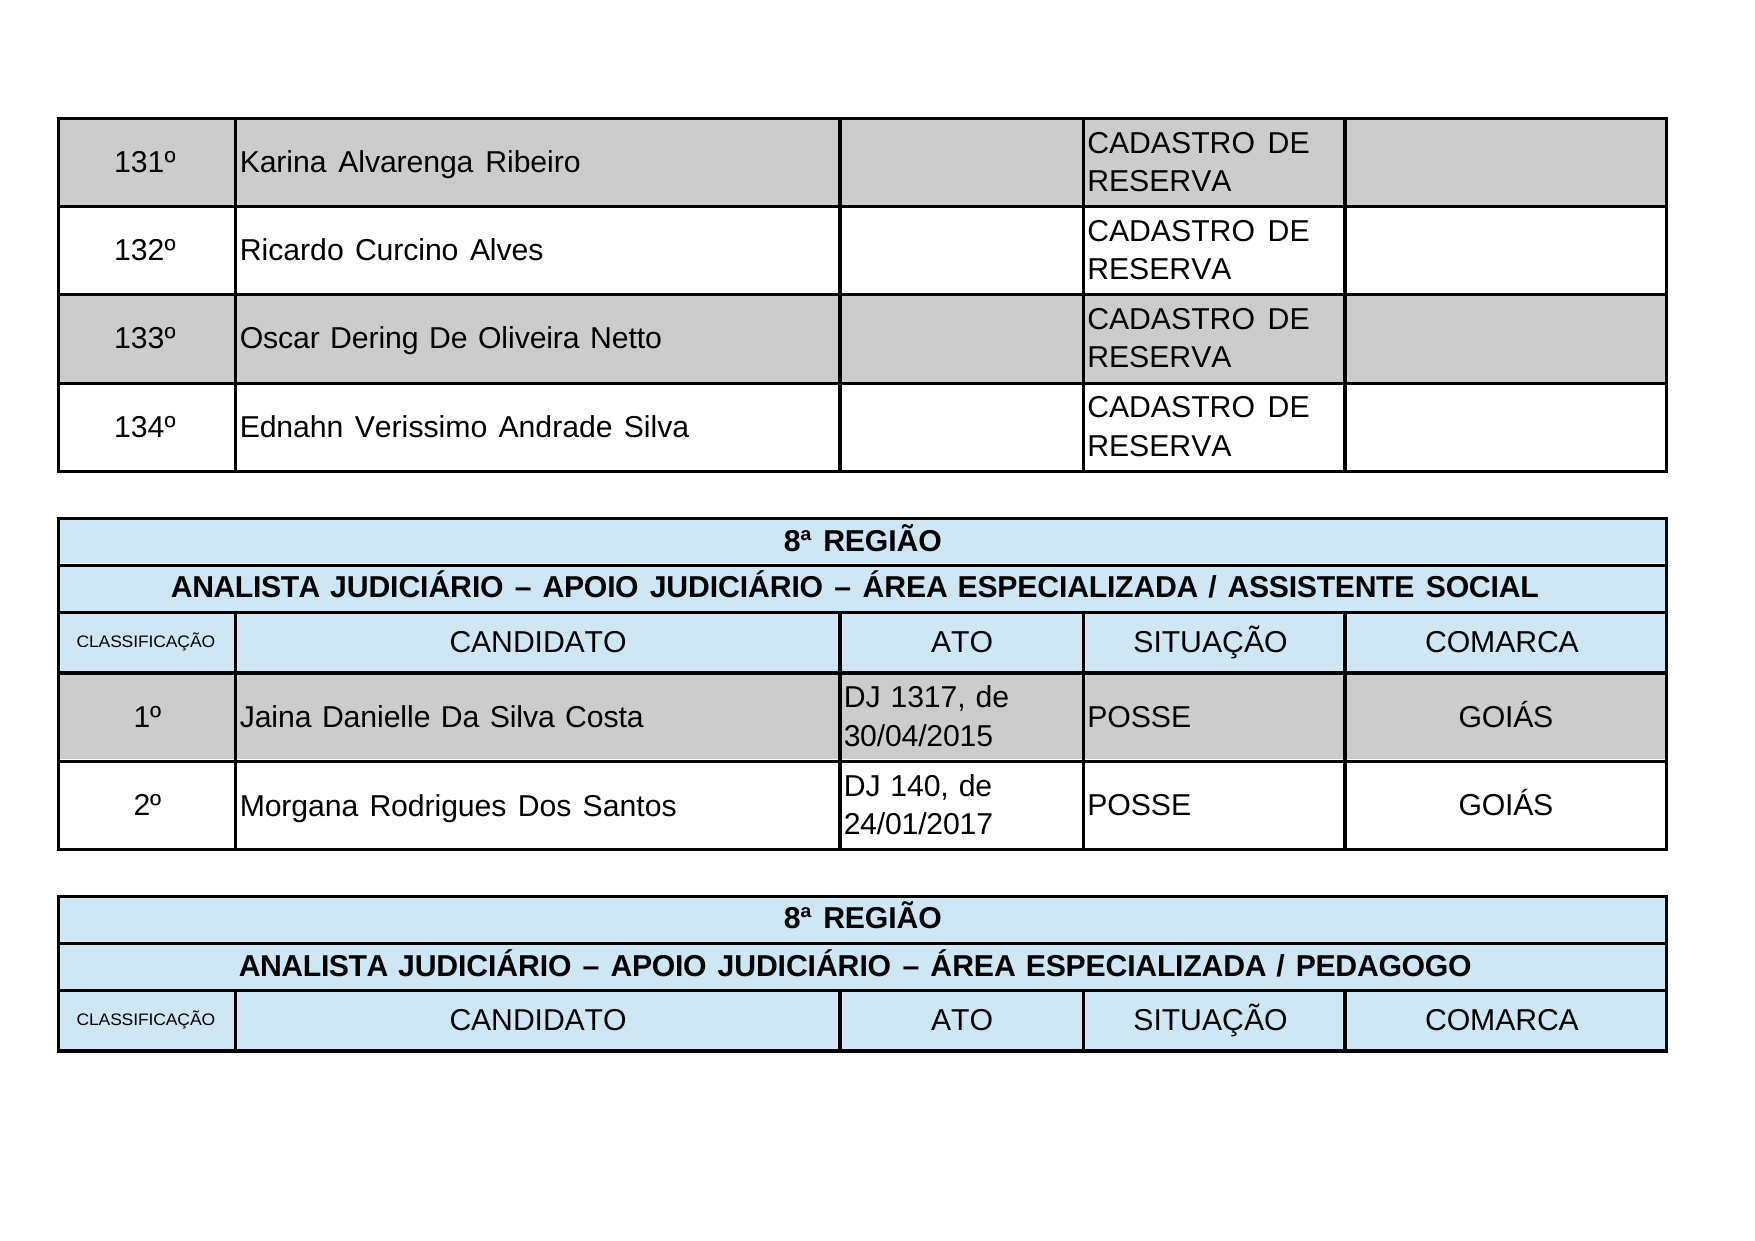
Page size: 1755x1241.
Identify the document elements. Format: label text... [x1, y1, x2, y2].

table_cell [1347, 208, 1665, 293]
table_cell 132º [60, 208, 234, 293]
table_cell GOIÁS [1347, 675, 1665, 759]
table_header CADASTRO DE RESERVA [1085, 120, 1343, 205]
table_cell COMARCA [1347, 614, 1665, 671]
table_cell 133º [60, 296, 234, 382]
table_header [842, 120, 1082, 205]
table_cell CADASTRO DE RESERVA [1085, 208, 1343, 293]
table_cell POSSE [1085, 675, 1343, 759]
table_cell POSSE [1085, 763, 1343, 848]
table_cell Ednahn Verissimo Andrade Silva [237, 385, 838, 470]
table_header [1347, 120, 1665, 205]
table_header 131º [60, 120, 234, 205]
table_cell CANDIDATO [237, 992, 838, 1049]
table_cell Oscar Dering De Oliveira Netto [237, 296, 838, 382]
table_cell SITUAÇÃO [1085, 992, 1343, 1049]
table_cell [1347, 296, 1665, 382]
table_cell 1º [60, 675, 234, 759]
table_cell 134º [60, 385, 234, 470]
table_cell ANALISTA JUDICIÁRIO – APOIO JUDICIÁRIO – ÁREA ESPECIALIZADA / PEDAGOGO [60, 945, 1665, 989]
table_cell SITUAÇÃO [1085, 614, 1343, 671]
table_cell ANALISTA JUDICIÁRIO – APOIO JUDICIÁRIO – ÁREA ESPECIALIZADA / ASSISTENTE SOCIAL [60, 567, 1665, 611]
table_cell CLASSIFICAÇÃO [60, 992, 234, 1049]
table_header Karina Alvarenga Ribeiro [237, 120, 838, 205]
table_cell 2º [60, 763, 234, 848]
table_cell [842, 208, 1082, 293]
table_cell DJ 1317, de 30/04/2015 [842, 675, 1082, 759]
table_cell ATO [842, 614, 1082, 671]
table_cell CLASSIFICAÇÃO [60, 614, 234, 671]
table_cell Morgana Rodrigues Dos Santos [237, 763, 838, 848]
table_cell Jaina Danielle Da Silva Costa [237, 675, 838, 759]
table_cell CADASTRO DE RESERVA [1085, 385, 1343, 470]
table_cell [1347, 385, 1665, 470]
table_cell COMARCA [1347, 992, 1665, 1049]
table_cell ATO [842, 992, 1082, 1049]
table_cell [842, 385, 1082, 470]
table_cell [842, 296, 1082, 382]
table_header 8ª REGIÃO [60, 520, 1665, 563]
table_header 8ª REGIÃO [60, 898, 1665, 942]
table_cell GOIÁS [1347, 763, 1665, 848]
table_cell CANDIDATO [237, 614, 838, 671]
table_cell CADASTRO DE RESERVA [1085, 296, 1343, 382]
table_cell Ricardo Curcino Alves [237, 208, 838, 293]
table_cell DJ 140, de 24/01/2017 [842, 763, 1082, 848]
